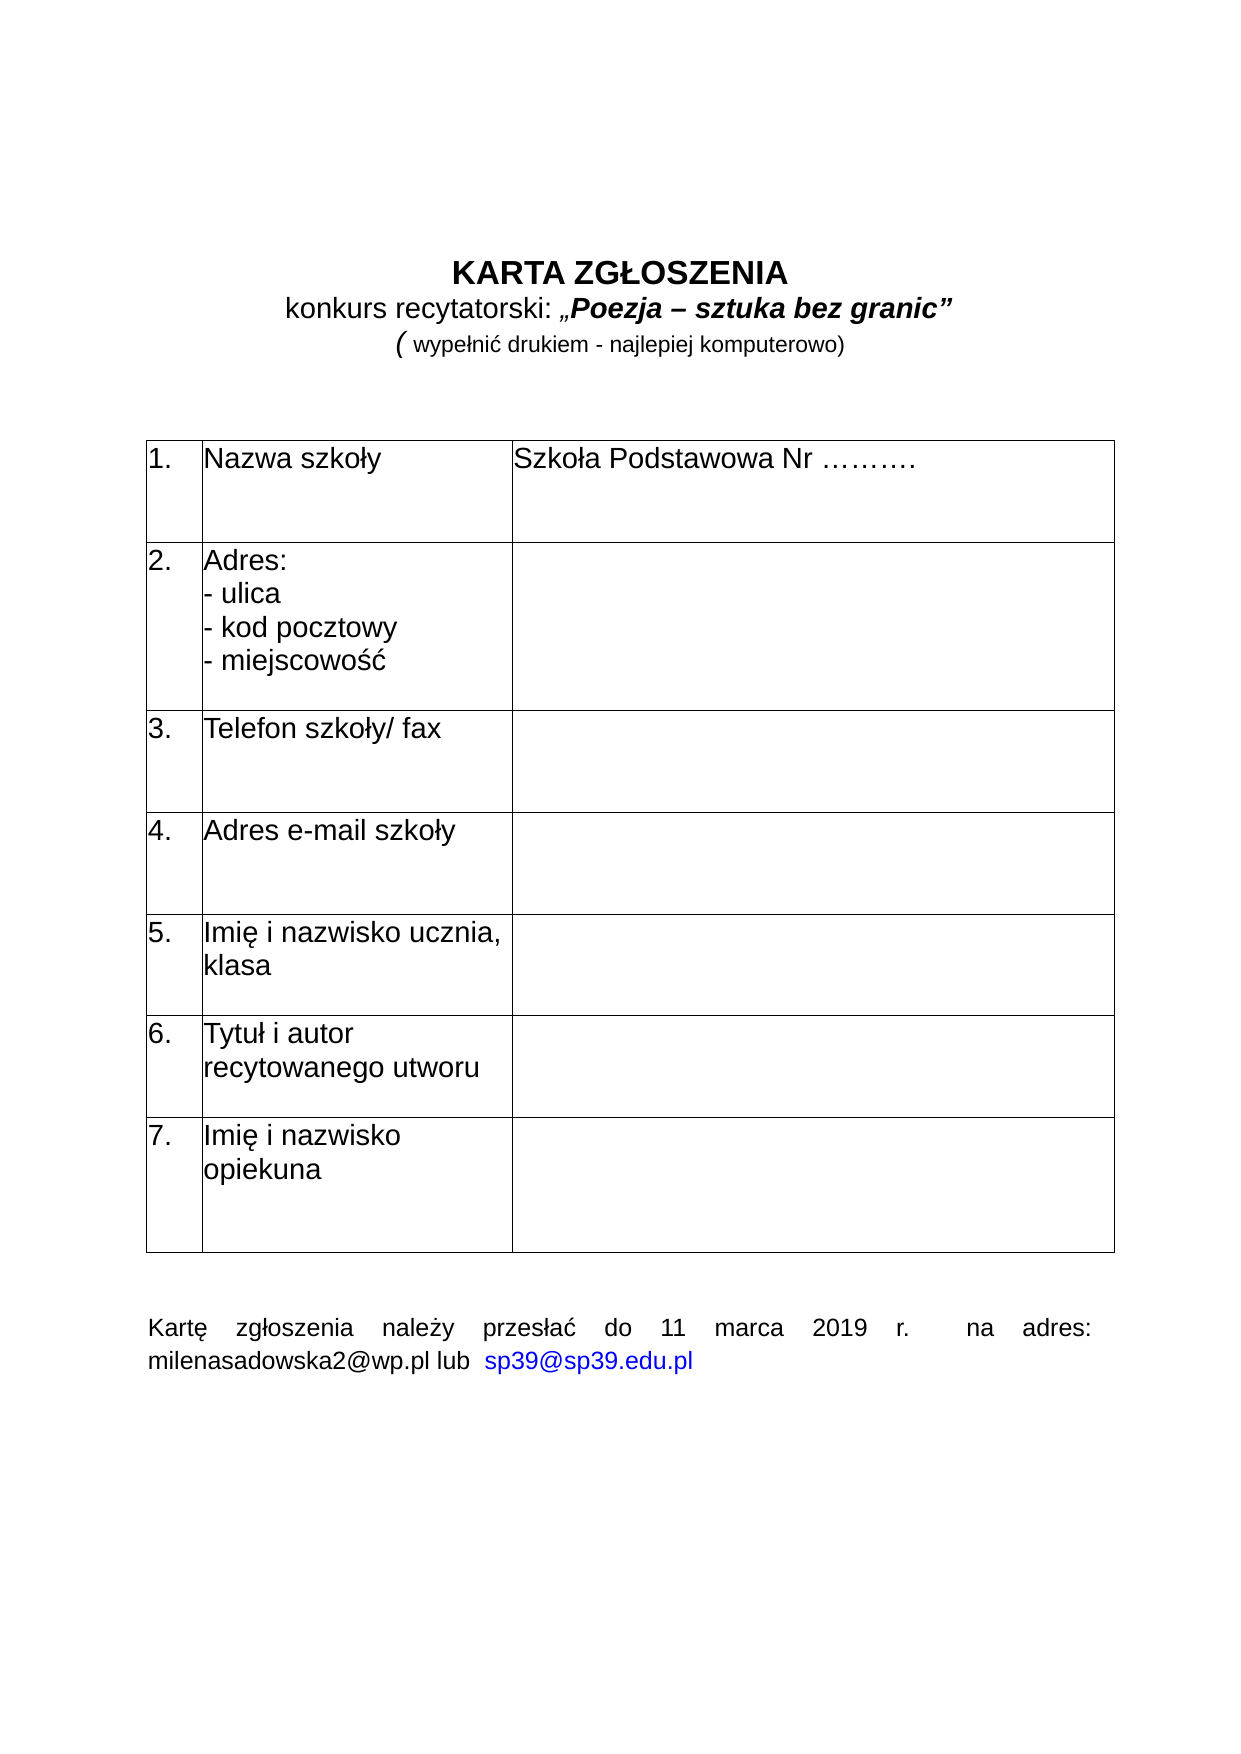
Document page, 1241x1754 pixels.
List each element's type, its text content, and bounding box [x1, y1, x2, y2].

table_cell Telefon szkoły/ fax [203, 711, 512, 812]
table_cell Tytuł i autor recytowanego utworu [203, 1016, 512, 1117]
table_cell 5. [147, 915, 202, 1015]
table_cell [513, 711, 1114, 812]
table_cell 2. [147, 543, 202, 710]
table_cell [513, 543, 1114, 710]
table_cell [513, 1118, 1114, 1252]
text konkurs recytatorski: „Poezja – sztuka bez granic” [148, 291, 1093, 325]
text ( wypełnić drukiem - najlepiej komputerowo) [148, 325, 1093, 358]
table_cell Adres e-mail szkoły [203, 813, 512, 914]
table_cell 3. [147, 711, 202, 812]
table_header Szkoła Podstawowa Nr ………. [513, 441, 1114, 542]
table_cell 6. [147, 1016, 202, 1117]
table_cell [513, 813, 1114, 914]
table_cell 4. [147, 813, 202, 914]
table_cell [513, 915, 1114, 1015]
table_header Nazwa szkoły [203, 441, 512, 542]
table_cell [513, 1016, 1114, 1117]
text Kartę zgłoszenia należy przesłać do 11 marca 2019 r. na adres: milenasadowska2@wp.pl lub sp39@sp39.edu.pl [148, 1313, 1093, 1374]
table_cell Imię i nazwisko ucznia, klasa [203, 915, 512, 1015]
table_cell Imię i nazwisko opiekuna [203, 1118, 512, 1252]
table_cell Adres: - ulica - kod pocztowy - miejscowość [203, 543, 512, 710]
table_cell 7. [147, 1118, 202, 1252]
table_header 1. [147, 441, 202, 542]
text KARTA ZGŁOSZENIA [148, 253, 1093, 291]
